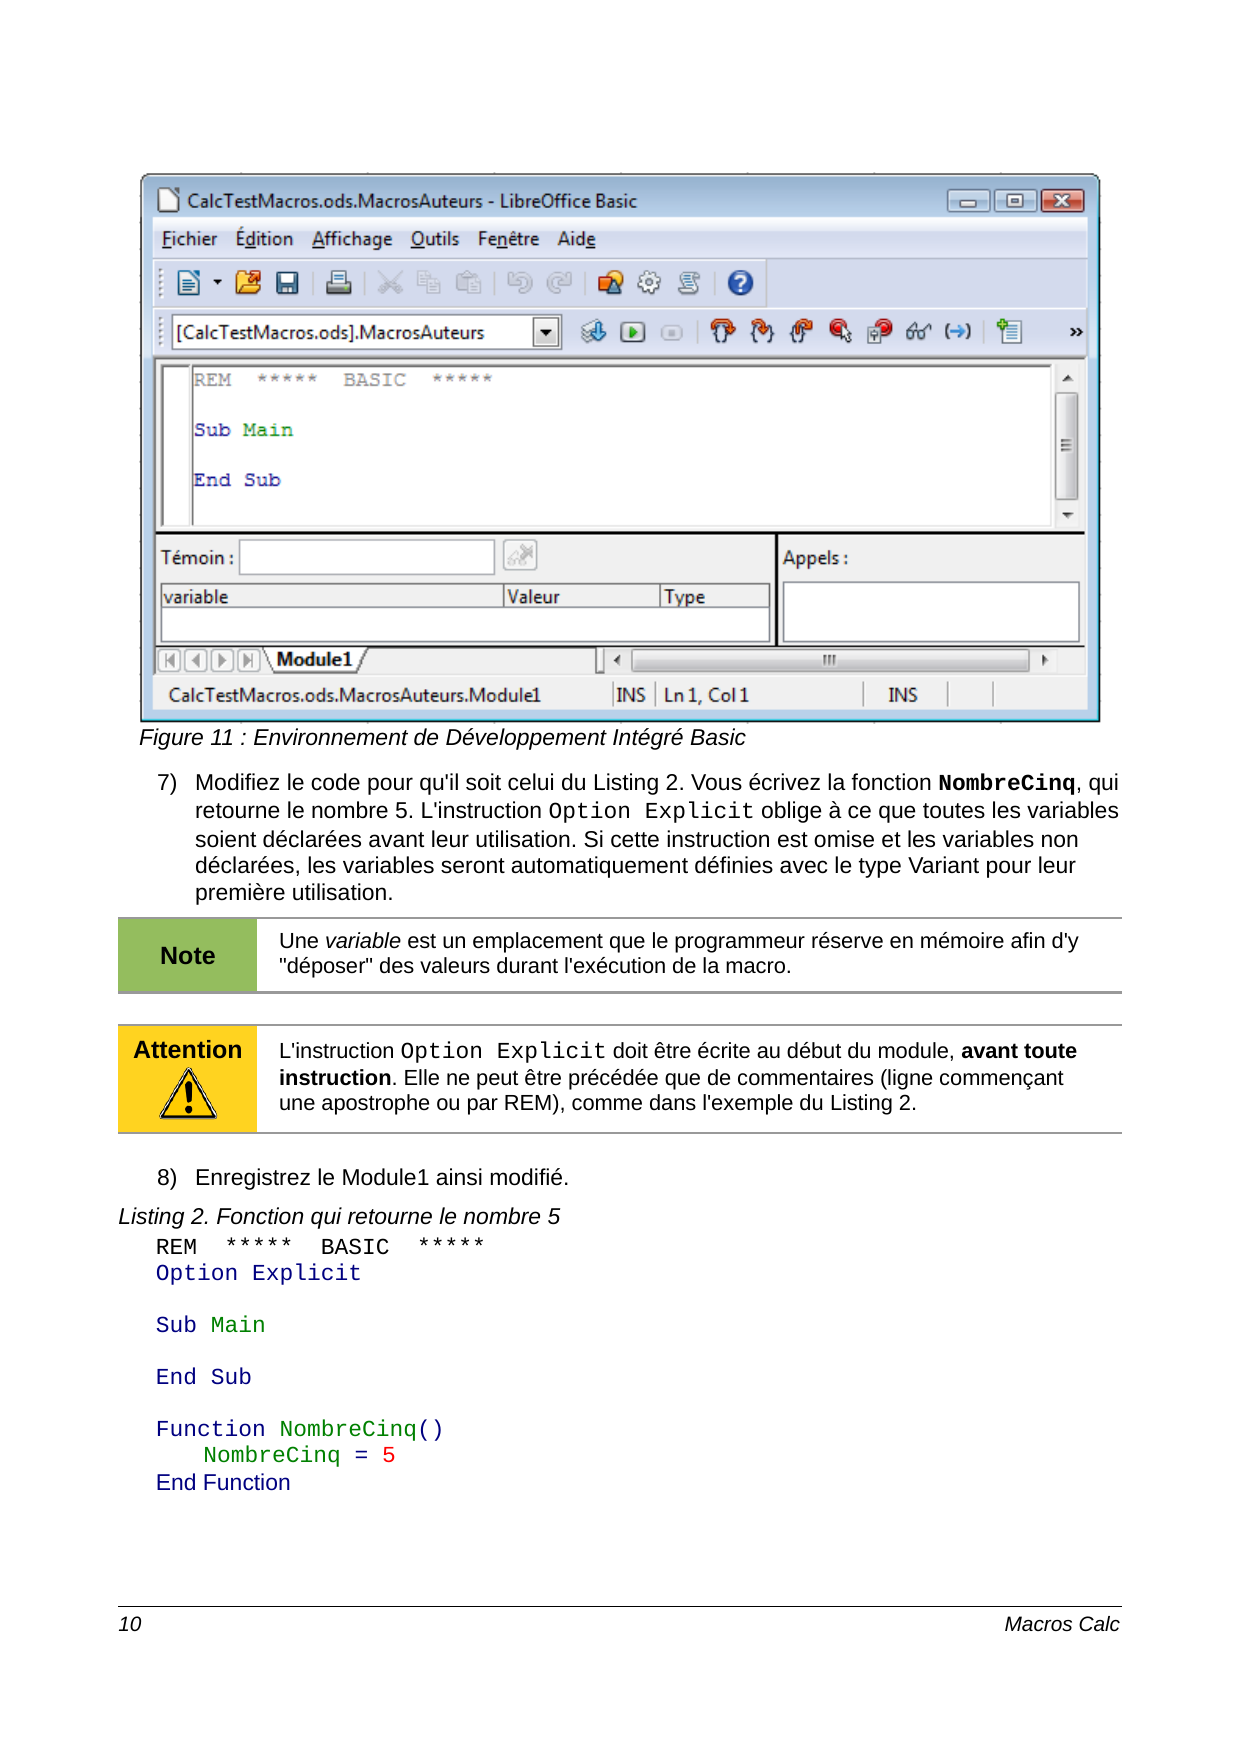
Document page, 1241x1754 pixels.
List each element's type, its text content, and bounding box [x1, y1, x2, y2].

table_header L'instruction Option Explicit doit être écrite au début du module, avant toute instruction. Elle ne peut être précédée que de commentaires (ligne commençant une apostrophe ou par REM), comme dans l'exemple du Listing 2. [258, 1026, 1122, 1132]
text Function NombreCinq() [156, 1417, 1122, 1443]
text End Function [156, 1469, 1122, 1495]
table_header Une variable est un emplacement que le programmeur réserve en mémoire afin d'y "déposer" des valeurs durant l'exécution de la macro. [258, 919, 1122, 991]
picture [139, 172, 1102, 724]
table_header Attention [118, 1026, 257, 1132]
text Sub Main [156, 1313, 1122, 1339]
text NombreCinq = 5 [156, 1443, 1122, 1469]
picture [155, 1063, 220, 1123]
list Modifiez le code pour qu'il soit celui du Listing 2. Vous écrivez la fonction NombreCinq, qui retourne le nombre 5. L'instruction Option Explicit oblige à ce que toutes les variables soient déclarées avant leur utilisation. Si cette instruction est omise et les variables non déclarées, les variables seront automatiquement définies avec le type Variant pour leur première utilisation. [177, 769, 1122, 905]
text End Sub [156, 1365, 1122, 1391]
list Enregistrez le Module1 ainsi modifié. [177, 1164, 1122, 1190]
text Listing 2. Fonction qui retourne le nombre 5 [118, 1203, 1122, 1229]
text Option Explicit [156, 1261, 1122, 1287]
table_header Note [118, 919, 257, 991]
text Figure 11 : Environnement de Développement Intégré Basic [139, 724, 1101, 750]
text REM ***** BASIC ***** [156, 1236, 1122, 1261]
